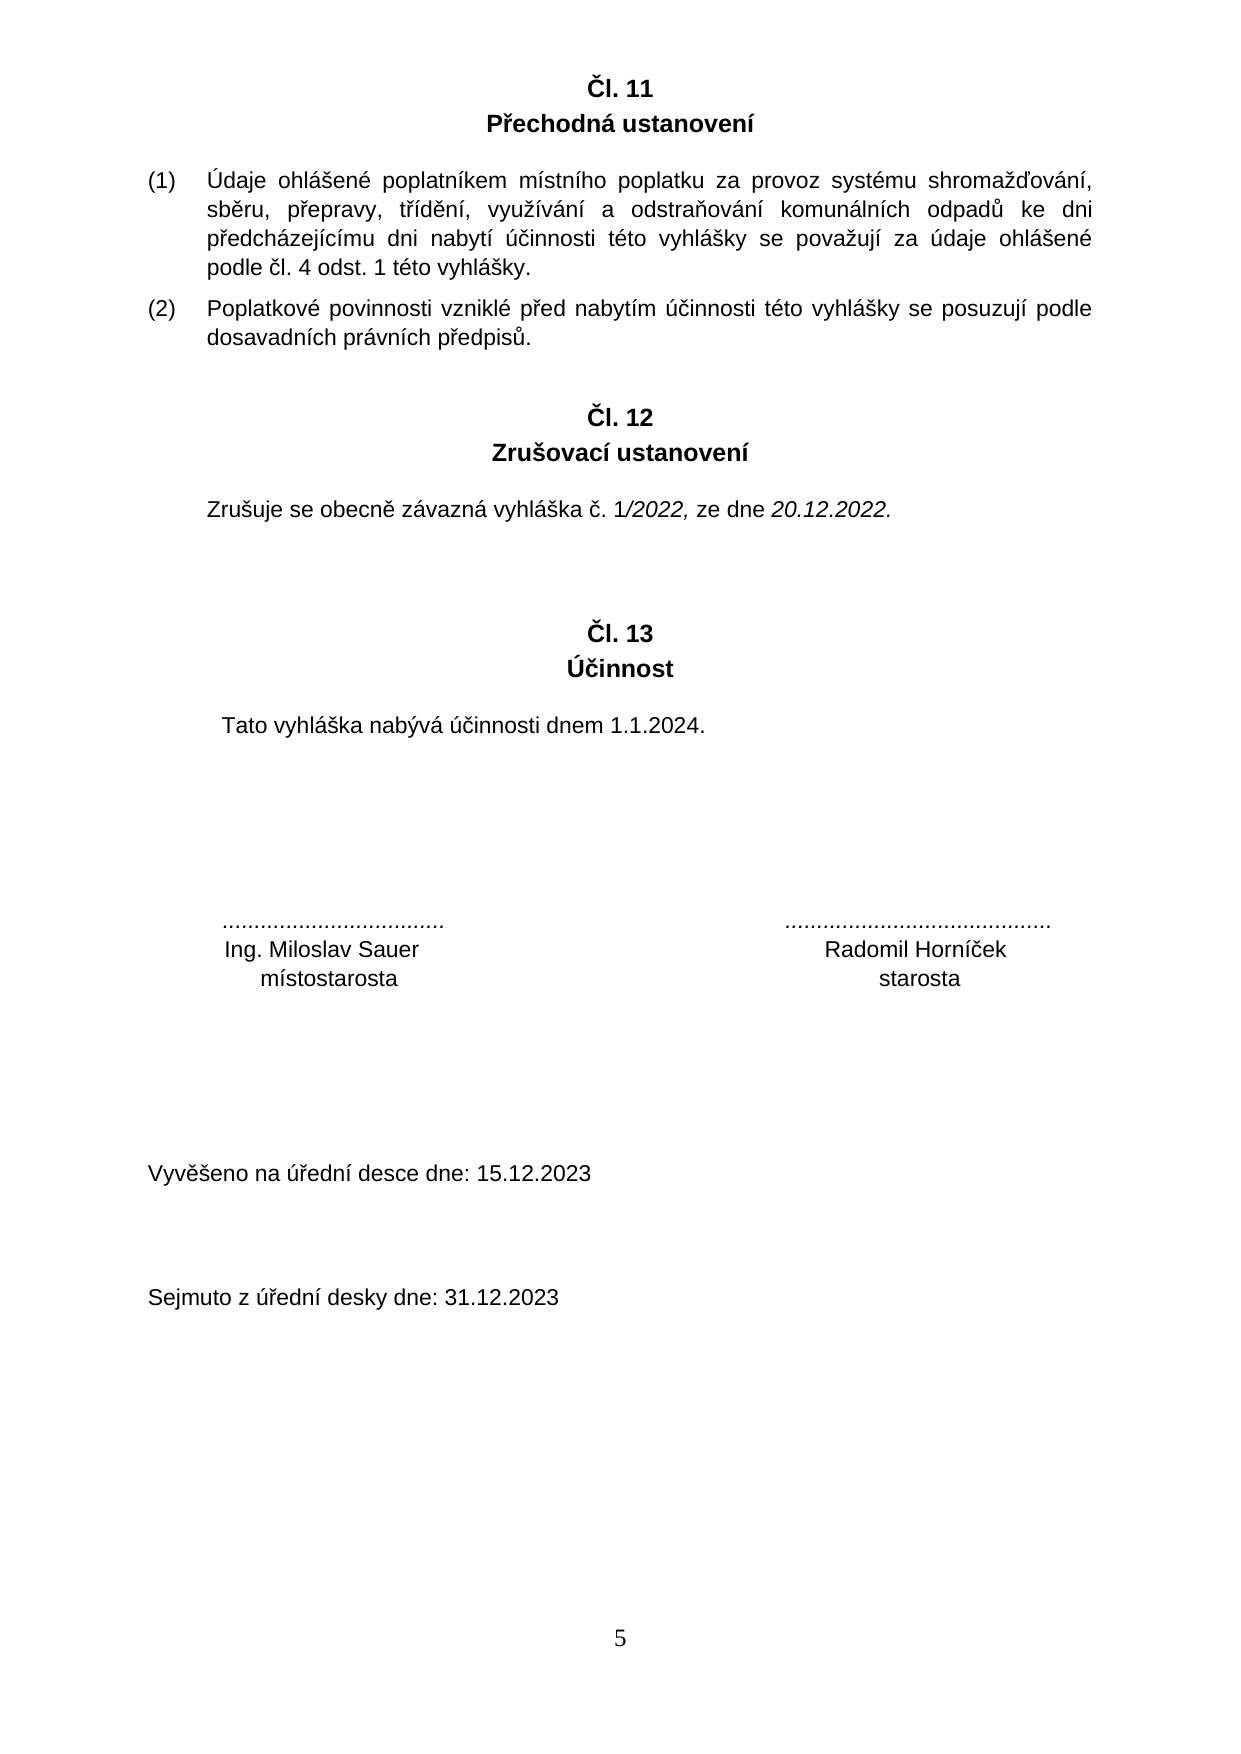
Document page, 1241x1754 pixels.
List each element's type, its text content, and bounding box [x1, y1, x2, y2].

text Sejmuto z úřední desky dne: 31.12.2023 [148, 1284, 1093, 1310]
text Tato vyhláška nabývá účinnosti dnem 1.1.2024. [148, 712, 1093, 738]
text Ing. Miloslav Sauer Radomil Horníček [148, 936, 1093, 962]
text místostarosta starosta [148, 965, 1093, 991]
text Vyvěšeno na úřední desce dne: 15.12.2023 [148, 1159, 1093, 1186]
text Čl. 13 [148, 619, 1093, 648]
list Poplatkové povinnosti vzniklé před nabytím účinnosti této vyhlášky se posuzují podle dosavadních právních předpisů. [148, 295, 1093, 350]
text Zrušuje se obecně závazná vyhláška č. 1/2022, ze dne 20.12.2022. [207, 496, 1093, 522]
text ................................... .......................................... [148, 907, 1093, 933]
text Čl. 12 [148, 403, 1093, 432]
text Zrušovací ustanovení [148, 438, 1093, 467]
text Čl. 11 [148, 74, 1093, 102]
text Přechodná ustanovení [148, 109, 1093, 137]
list Údaje ohlášené poplatníkem místního poplatku za provoz systému shromažďování, sběru, přepravy, třídění, využívání a odstraňování komunálních odpadů ke dni předcházejícímu dni nabytí účinnosti této vyhlášky se považují za údaje ohlášené podle čl. 4 odst. 1 této vyhlášky. [148, 167, 1093, 280]
text Účinnost [148, 654, 1093, 683]
